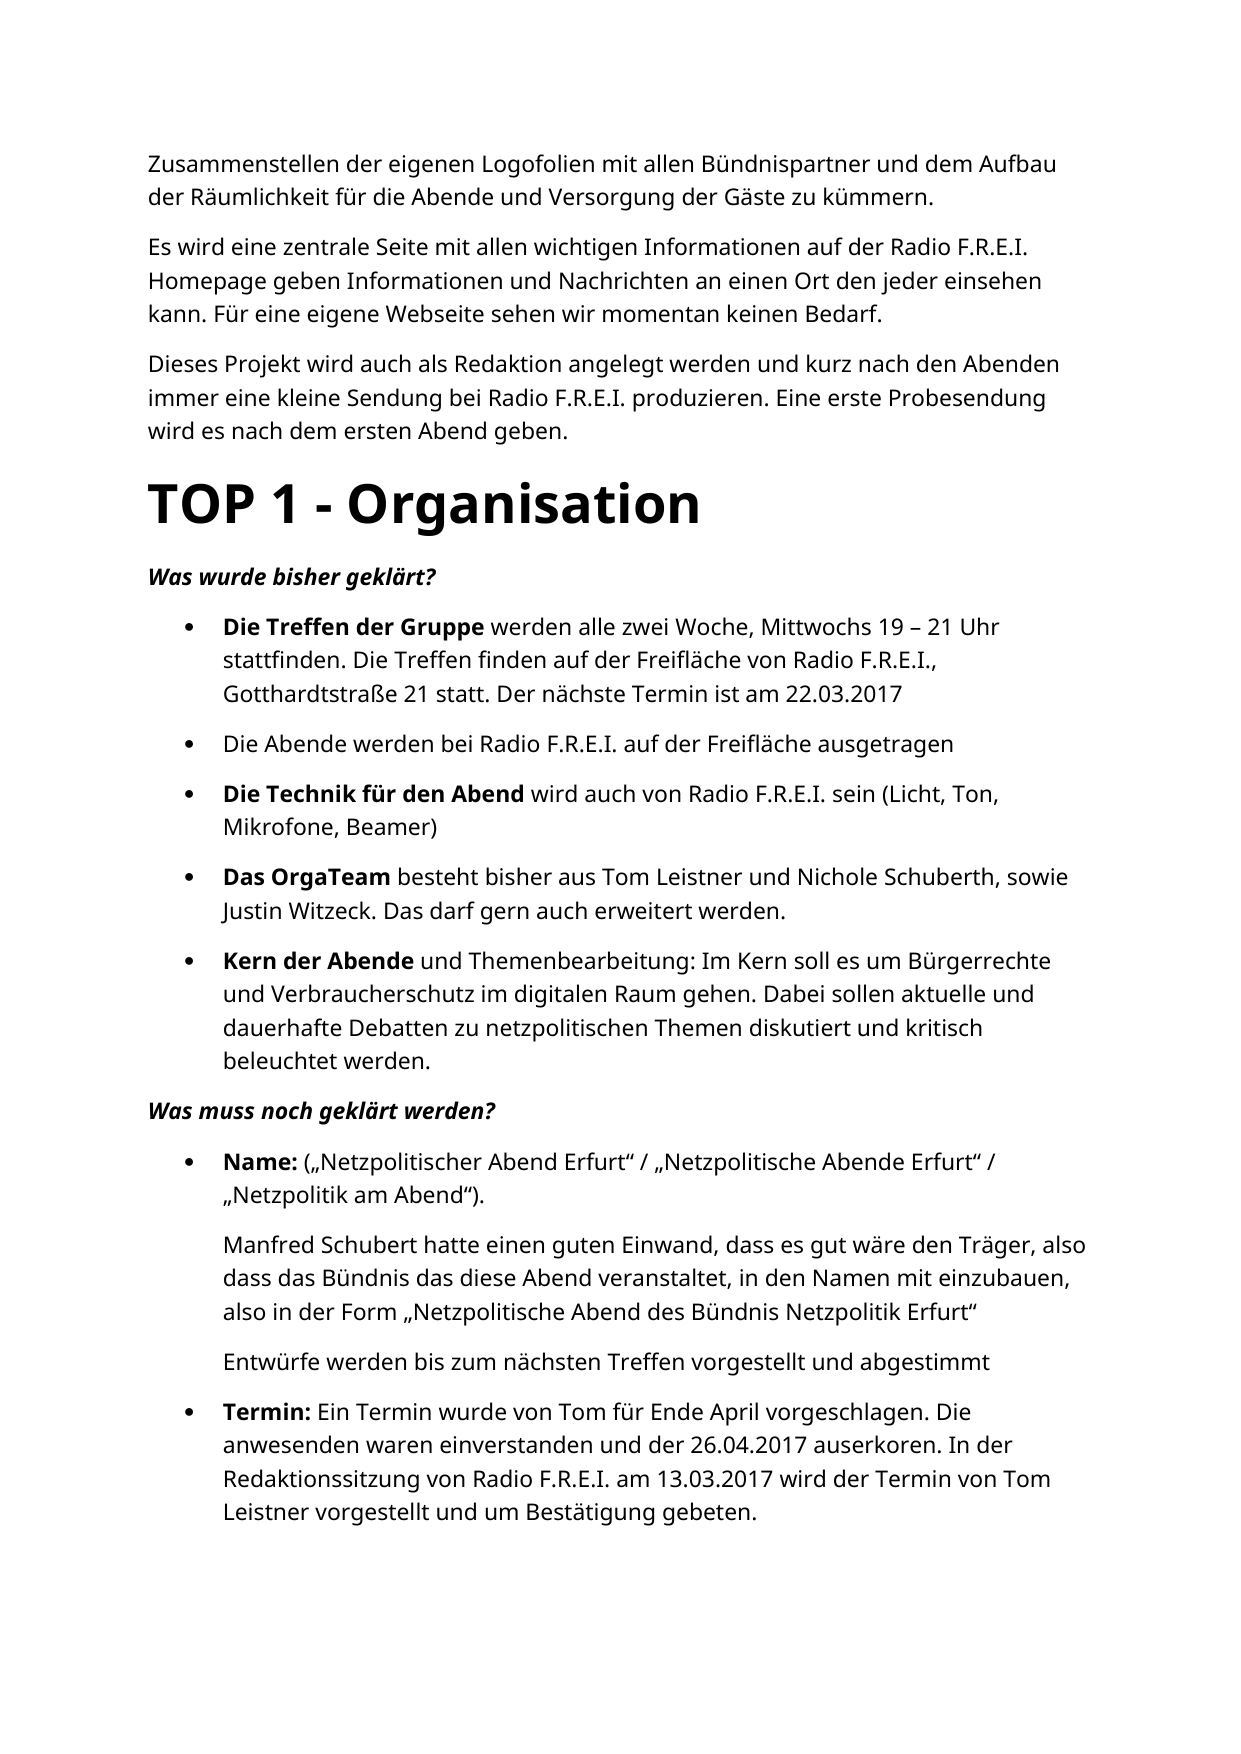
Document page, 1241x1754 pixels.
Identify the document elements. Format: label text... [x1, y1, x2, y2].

list Die Abende werden bei Radio F.R.E.I. auf der Freifläche ausgetragen [185, 728, 1093, 759]
text TOP 1 - Organisation [148, 465, 1093, 539]
list Manfred Schubert hatte einen guten Einwand, dass es gut wäre den Träger, also dass das Bündnis das diese Abend veranstaltet, in den Namen mit einzubauen, also in der Form „Netzpolitische Abend des Bündnis Netzpolitik Erfurt“ [223, 1229, 1093, 1327]
list Das OrgaTeam besteht bisher aus Tom Leistner und Nichole Schuberth, sowie Justin Witzeck. Das darf gern auch erweitert werden. [185, 861, 1093, 926]
text Was muss noch geklärt werden? [148, 1095, 1093, 1127]
list Entwürfe werden bis zum nächsten Treffen vorgestellt und abgestimmt [223, 1346, 1093, 1377]
text Dieses Projekt wird auch als Redaktion angelegt werden und kurz nach den Abenden immer eine kleine Sendung bei Radio F.R.E.I. produzieren. Eine erste Probesendung wird es nach dem ersten Abend geben. [148, 348, 1093, 446]
text Was wurde bisher geklärt? [148, 561, 1093, 592]
text Es wird eine zentrale Seite mit allen wichtigen Informationen auf der Radio F.R.E.I. Homepage geben Informationen und Nachrichten an einen Ort den jeder einsehen kann. Für eine eigene Webseite sehen wir momentan keinen Bedarf. [148, 231, 1093, 329]
list Name: („Netzpolitischer Abend Erfurt“ / „Netzpolitische Abende Erfurt“ / „Netzpolitik am Abend“). [185, 1145, 1093, 1210]
text Zusammenstellen der eigenen Logofolien mit allen Bündnispartner und dem Aufbau der Räumlichkeit für die Abende und Versorgung der Gäste zu kümmern. [148, 148, 1093, 212]
list Kern der Abende und Themenbearbeitung: Im Kern soll es um Bürgerrechte und Verbraucherschutz im digitalen Raum gehen. Dabei sollen aktuelle und dauerhafte Debatten zu netzpolitischen Themen diskutiert und kritisch beleuchtet werden. [185, 945, 1093, 1076]
list Die Technik für den Abend wird auch von Radio F.R.E.I. sein (Licht, Ton, Mikrofone, Beamer) [185, 778, 1093, 842]
list Die Treffen der Gruppe werden alle zwei Woche, Mittwochs 19 – 21 Uhr stattfinden. Die Treffen finden auf der Freifläche von Radio F.R.E.I., Gotthardtstraße 21 statt. Der nächste Termin ist am 22.03.2017 [185, 611, 1093, 709]
list Termin: Ein Termin wurde von Tom für Ende April vorgeschlagen. Die anwesenden waren einverstanden und der 26.04.2017 auserkoren. In der Redaktionssitzung von Radio F.R.E.I. am 13.03.2017 wird der Termin von Tom Leistner vorgestellt und um Bestätigung gebeten. [185, 1396, 1093, 1528]
